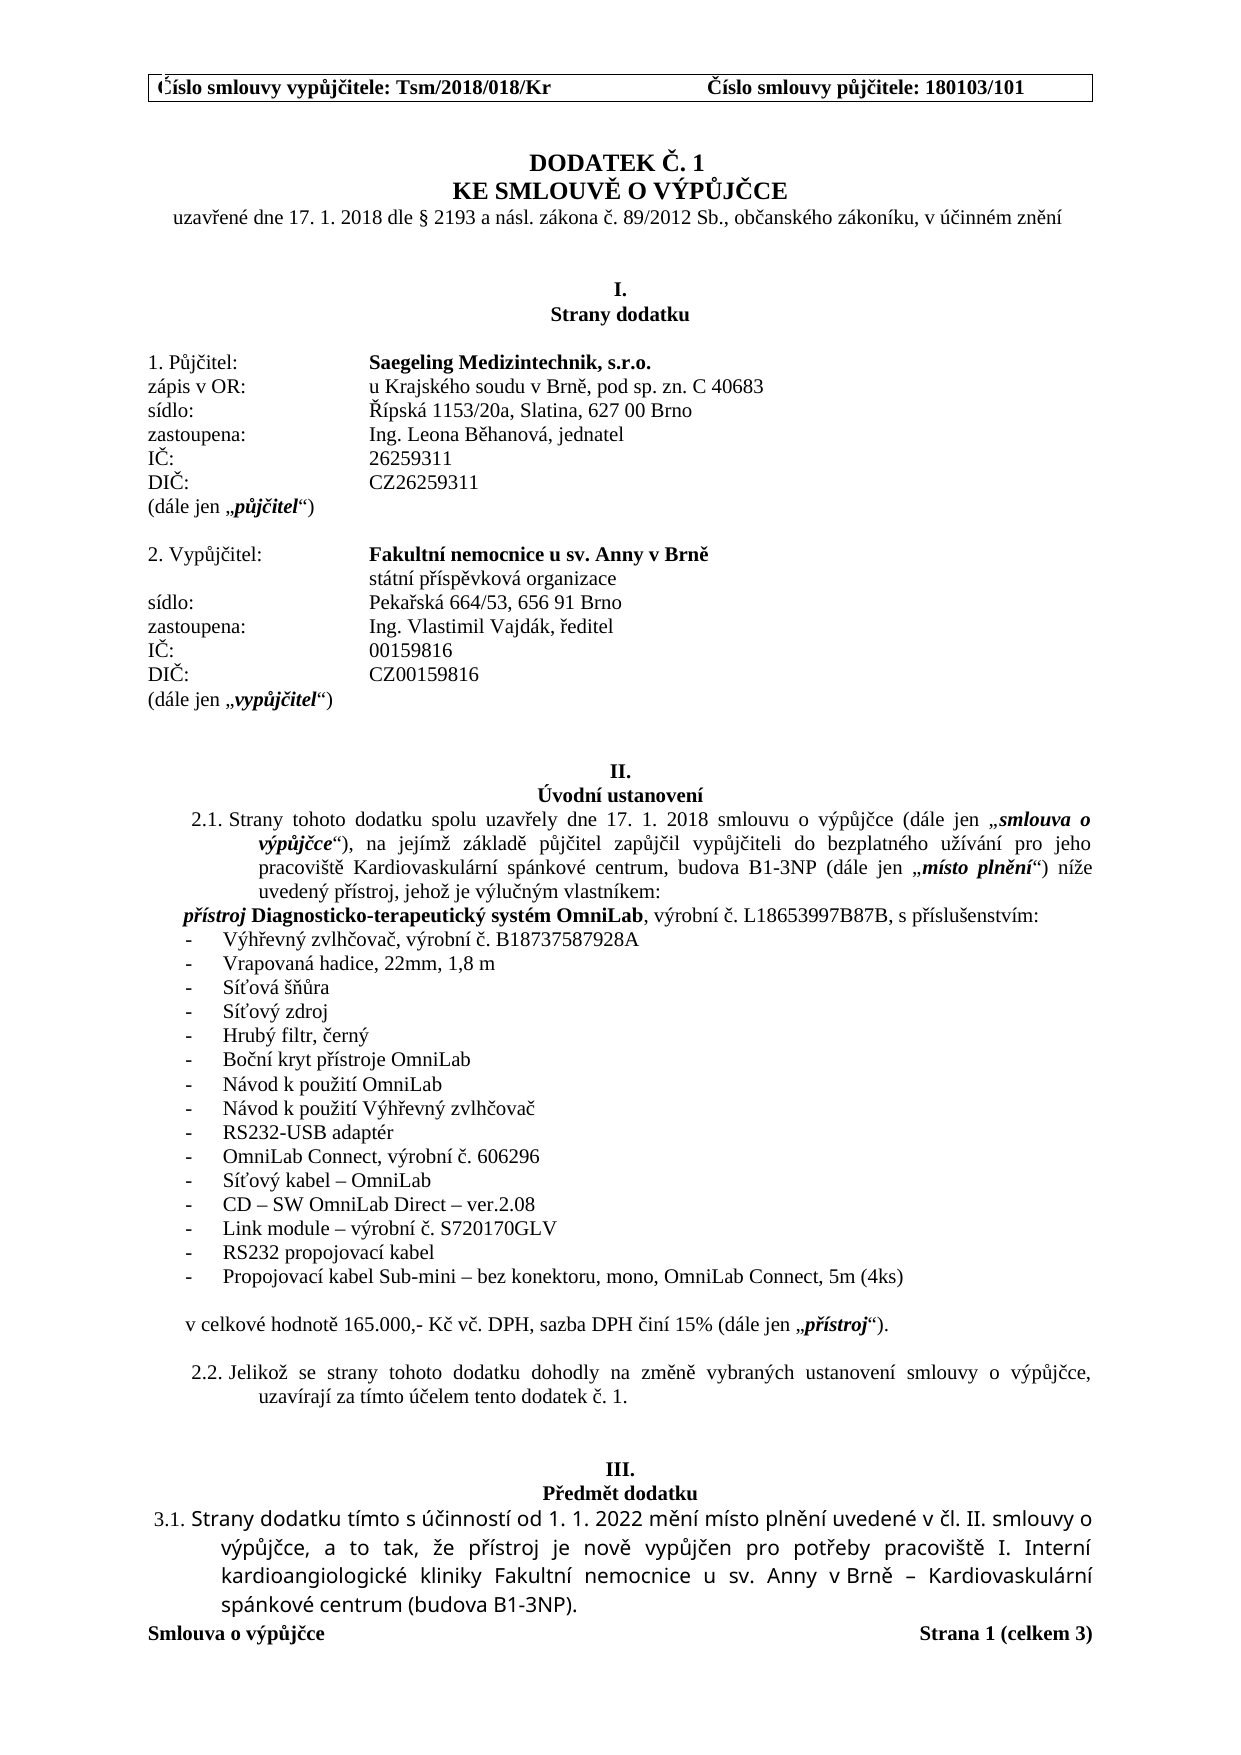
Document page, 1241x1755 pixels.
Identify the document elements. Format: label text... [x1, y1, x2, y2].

text IČ: 26259311 [148, 446, 1093, 470]
list CD – SW OmniLab Direct – ver.2.08 [185, 1192, 1093, 1216]
text Úvodní ustanovení [148, 783, 1093, 807]
list Síťová šňůra [185, 975, 1093, 999]
subtitle Předmět dodatku [148, 1481, 1093, 1504]
text (dále jen „vypůjčitel“) [148, 686, 1093, 711]
text (dále jen „půjčitel“) [148, 494, 1093, 518]
list Boční kryt přístroje OmniLab [185, 1047, 1093, 1071]
list OmniLab Connect, výrobní č. 606296 [185, 1144, 1093, 1168]
text uzavřené dne 17. 1. 2018 dle § 2193 a násl. zákona č. 89/2012 Sb., občanského zákoníku, v účinném znění [148, 205, 1093, 229]
list Návod k použití OmniLab [185, 1071, 1093, 1096]
list Strany tohoto dodatku spolu uzavřely dne 17. 1. 2018 smlouvu o výpůjčce (dále jen „smlouva o výpůjčce“), na jejímž základě půjčitel zapůjčil vypůjčiteli do bezplatného užívání pro jeho pracoviště Kardiovaskulární spánkové centrum, budova B1-3NP (dále jen „místo plnění“) níže uvedený přístroj, jehož je výlučným vlastníkem: [191, 807, 1093, 903]
text sídlo: Pekařská 664/53, 656 91 Brno [148, 590, 1093, 614]
list Návod k použití Výhřevný zvlhčovač [185, 1096, 1093, 1119]
list Hrubý filtr, černý [185, 1023, 1093, 1047]
text zastoupena: Ing. Vlastimil Vajdák, ředitel [148, 614, 1093, 638]
list Jelikož se strany tohoto dodatku dohodly na změně vybraných ustanovení smlouvy o výpůjčce, uzavírají za tímto účelem tento dodatek č. 1. [191, 1360, 1093, 1408]
list RS232 propojovací kabel [185, 1240, 1093, 1264]
text DODATEK Č. 1 [148, 148, 1093, 176]
text 1. Půjčitel: Saegeling Medizintechnik, s.r.o. [148, 349, 1093, 374]
text IČ: 00159816 [148, 638, 1093, 662]
text DIČ: CZ00159816 [148, 662, 1093, 686]
list Síťový zdroj [185, 999, 1093, 1023]
text sídlo: Řípská 1153/20a, Slatina, 627 00 Brno [148, 398, 1093, 422]
text II. [148, 759, 1093, 783]
list Link module – výrobní č. S720170GLV [185, 1216, 1093, 1240]
text státní příspěvková organizace [295, 566, 1093, 590]
list Vrapovaná hadice, 22mm, 1,8 m [185, 951, 1093, 975]
list Síťový kabel – OmniLab [185, 1168, 1093, 1192]
list Propojovací kabel Sub-mini – bez konektoru, mono, OmniLab Connect, 5m (4ks) [185, 1264, 1093, 1288]
text I. [148, 277, 1093, 301]
list Strany dodatku tímto s účinností od 1. 1. 2022 mění místo plnění uvedené v čl. II. smlouvy o výpůjčce, a to tak, že přístroj je nově vypůjčen pro potřeby pracoviště I. Interní kardioangiologické kliniky Fakultní nemocnice u sv. Anny v Brně – Kardiovaskulární spánkové centrum (budova B1-3NP). [154, 1504, 1093, 1618]
text přístroj Diagnosticko-terapeutický systém OmniLab, výrobní č. L18653997B87B, s příslušenstvím: [183, 903, 1093, 927]
text zastoupena: Ing. Leona Běhanová, jednatel [148, 422, 1093, 446]
list Výhřevný zvlhčovač, výrobní č. B18737587928A [185, 927, 1093, 951]
list RS232-USB adaptér [185, 1119, 1093, 1144]
text KE SMLOUVĚ O VÝPŮJČCE [148, 176, 1093, 205]
text v celkové hodnotě 165.000,- Kč vč. DPH, sazba DPH činí 15% (dále jen „přístroj“). [185, 1312, 1093, 1336]
text 2. Vypůjčitel: Fakultní nemocnice u sv. Anny v Brně [148, 542, 1093, 566]
text III. [148, 1456, 1093, 1481]
text DIČ: CZ26259311 [148, 470, 1093, 494]
text zápis v OR: u Krajského soudu v Brně, pod sp. zn. C 40683 [148, 374, 1093, 398]
subtitle Strany dodatku [148, 301, 1093, 326]
